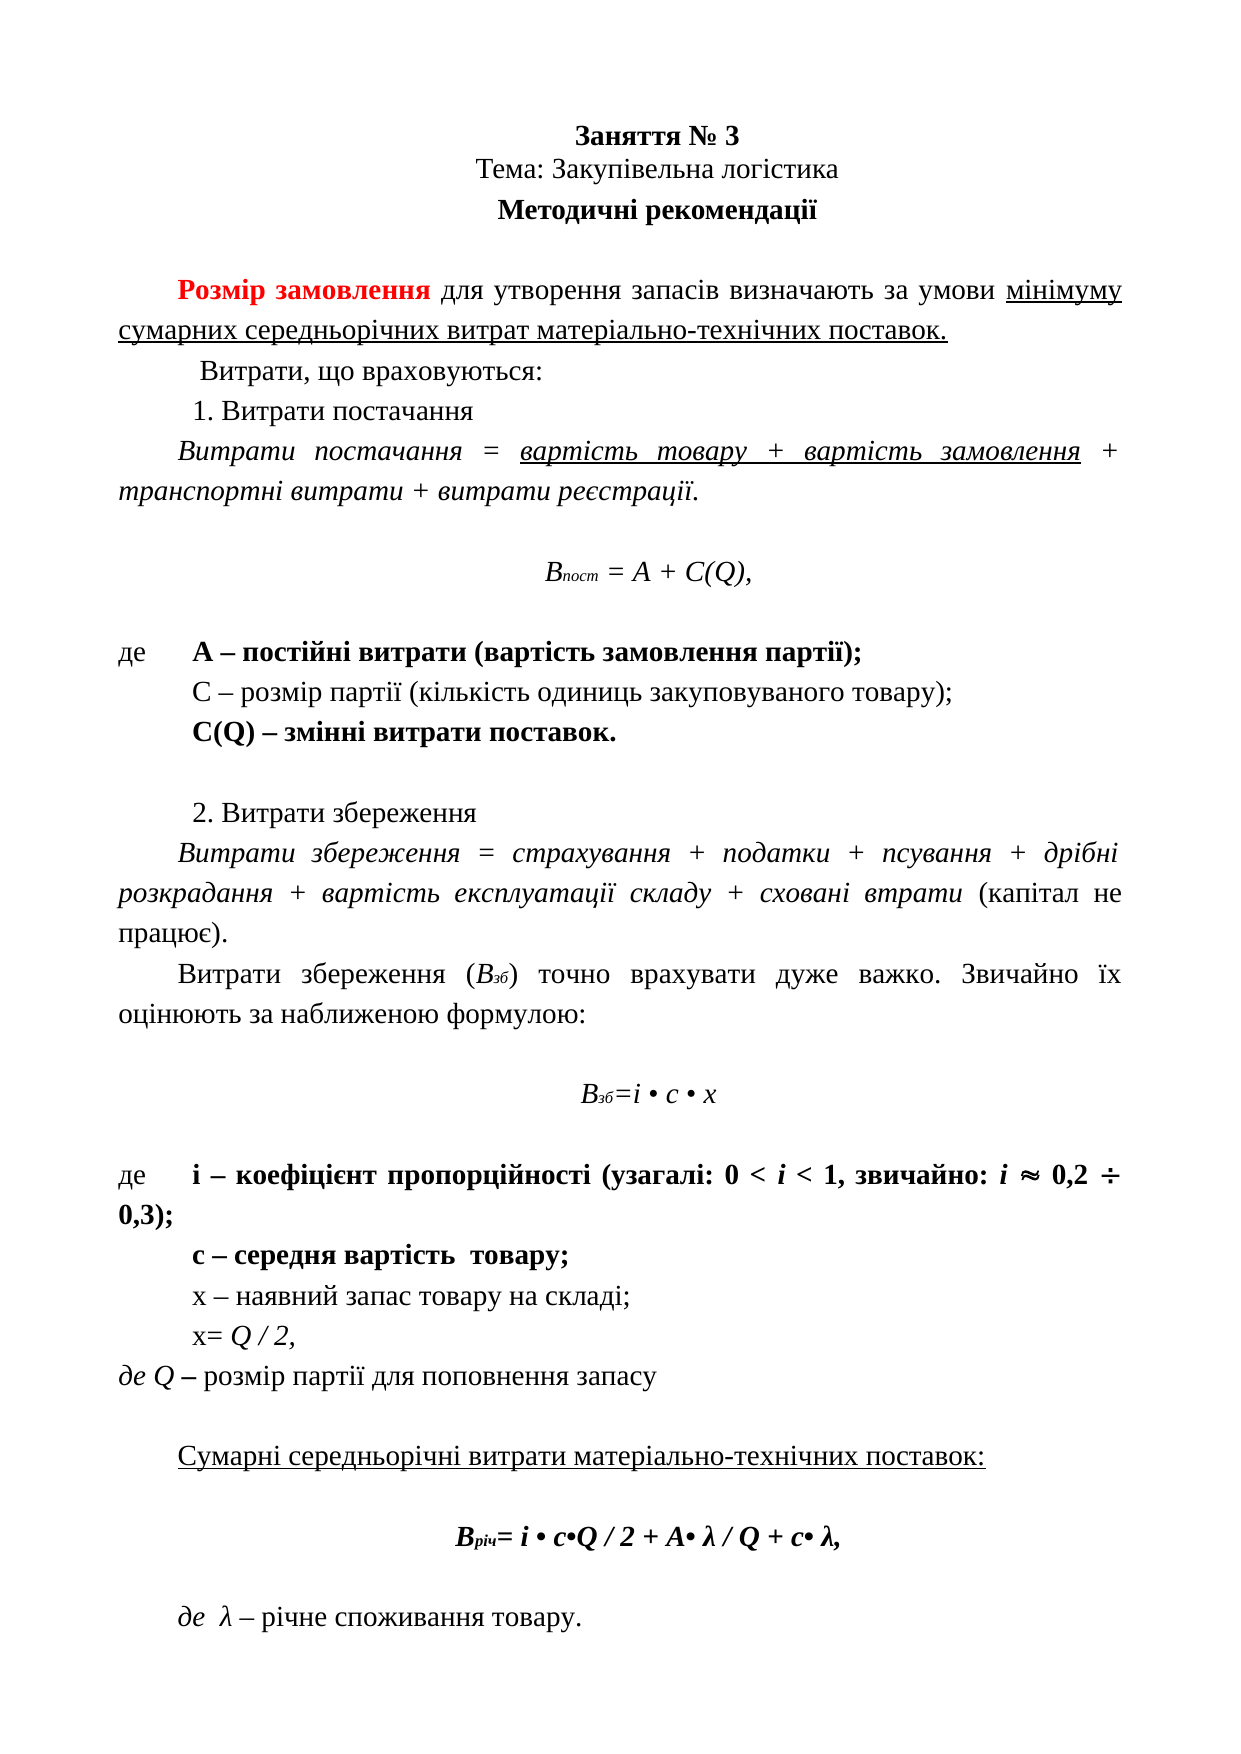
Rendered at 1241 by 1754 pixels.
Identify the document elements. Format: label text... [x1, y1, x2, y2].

text Витрати збереження = страхування + податки + псування + дрібні розкрадання + вартість експлуатації складу + сховані втрати (капітал не працює). [118, 835, 1122, 949]
text де λ ‒ річне споживання товару. [118, 1599, 1122, 1633]
text Витрати збереження (Взб) точно врахувати дуже важко. Звичайно їх оцінюють за наближеною формулою: [118, 956, 1122, 1029]
text Витрати постачання = вартість товару + вартість замовлення + транспортні витрати + витрати реєстрації. [118, 433, 1122, 507]
text Заняття № 3 [118, 118, 1122, 152]
text С ‒ розмір партії (кількість одиниць закуповуваного товару); [118, 674, 1122, 708]
text 1. Витрати постачання [118, 393, 1122, 426]
text де i ‒ коефіцієнт пропорційності (узагалі: 0 < i < 1, звичайно: i  0,2  0,3); [118, 1157, 1122, 1231]
text Сумарні середньорічні витрати матеріально-технічних поставок: [118, 1438, 1122, 1472]
text Тема: Закупівельна логістика [118, 152, 1122, 185]
text Вріч= i • с•Q / 2 + A• λ / Q + с• λ, [118, 1519, 1122, 1552]
text Методичні рекомендації [118, 192, 1122, 225]
text 2. Витрати збереження [118, 795, 1122, 828]
text с ‒ середня вартість товару; [118, 1237, 1122, 1271]
text Впост = А + С(Q), [118, 554, 1122, 587]
text Витрати, що враховуються: [118, 353, 1122, 386]
text де Q ‒ розмір партії для поповнення запасу [118, 1358, 1122, 1392]
text Розмір замовлення для утворення запасів визначають за умови мінімуму сумарних середньорічних витрат матеріально-технічних поставок. [118, 272, 1122, 346]
text С(Q) ‒ змінні витрати поставок. [118, 714, 1122, 748]
text х= Q / 2, [118, 1318, 1122, 1351]
text x ‒ наявний запас товару на складі; [118, 1278, 1122, 1311]
text де А ‒ постійні витрати (вартість замовлення партії); [118, 634, 1122, 668]
text Взб=i • с • x [118, 1076, 1122, 1110]
